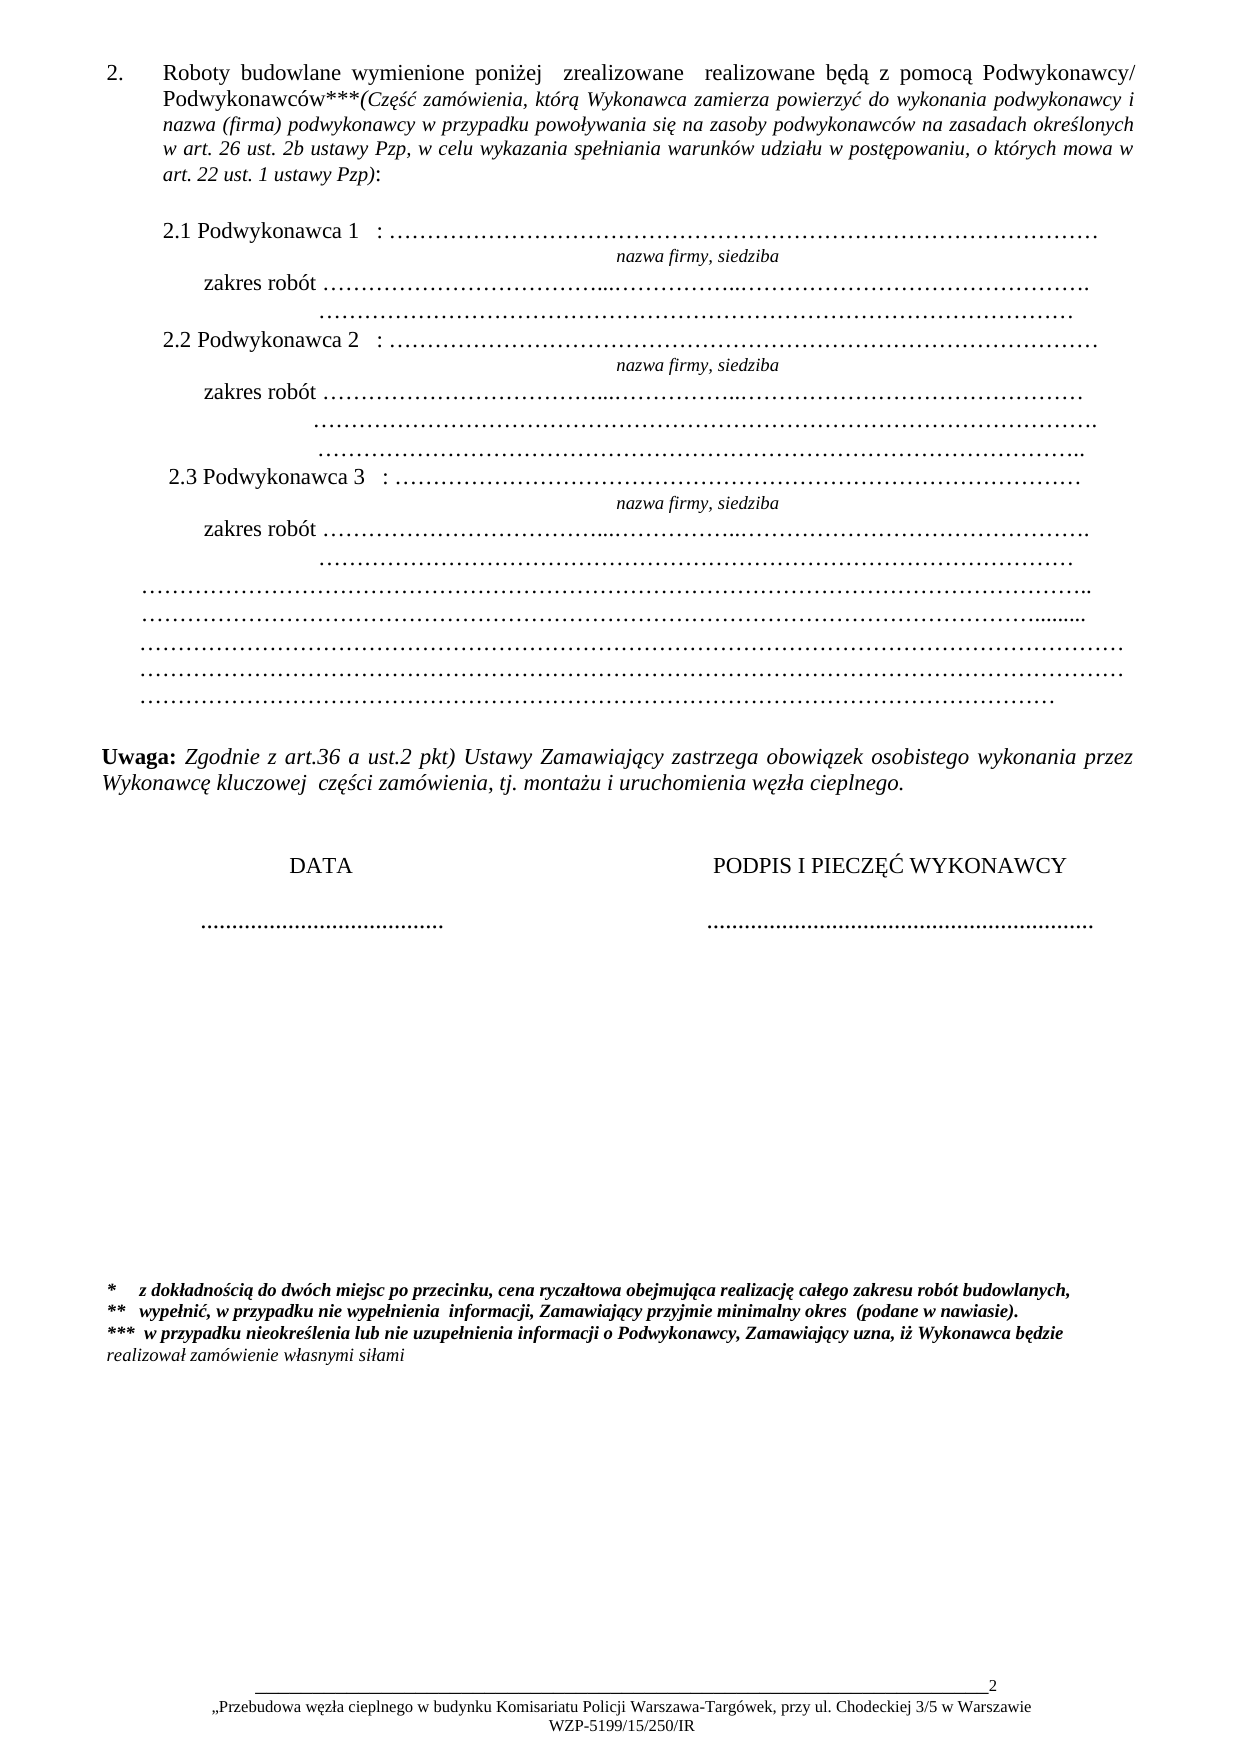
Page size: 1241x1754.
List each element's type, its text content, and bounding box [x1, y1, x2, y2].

text …………………………………………………………………………………………. [106, 406, 1137, 433]
text ……………………………………………………………………………………….. [163, 435, 1137, 461]
text ……………………………………………………………………………………… [106, 544, 1137, 570]
text realizował zamówienie własnymi siłami [106, 1343, 1137, 1365]
text 2.1 Podwykonawca 1 : ………………………………………………………………………………… [163, 217, 1137, 243]
text nazwa firmy, siedziba [106, 492, 1137, 513]
text zakres robót ………………………………...……………..………………………………………. [106, 515, 1137, 542]
text zakres robót ………………………………...……………..……………………………………… [106, 378, 1137, 404]
text ……………………………………………………………………………………………………………………………………………………………………………………………………………………………………………………………………………………………………………………………………………… [139, 629, 1137, 708]
text nazwa firmy, siedziba [106, 245, 1137, 267]
text Uwaga: Zgodnie z art.36 a ust.2 pkt) Ustawy Zamawiający zastrzega obowiązek osobistego wykonania przez Wykonawcę kluczowej części zamówienia, tj. montażu i uruchomienia węzła cieplnego. [101, 743, 1137, 795]
text 2.2 Podwykonawca 2 : ………………………………………………………………………………… [163, 326, 1137, 352]
text 2.3 Podwykonawca 3 : ……………………………………………………………………………… [163, 463, 1137, 489]
text ....................................... .............................................................. [106, 905, 1137, 934]
text * z dokładnością do dwóch miejsc po przecinku, cena ryczałtowa obejmująca realizację całego zakresu robót budowlanych, [106, 1279, 1137, 1300]
list Roboty budowlane wymienione poniżej zrealizowane realizowane będą z pomocą Podwykonawcy/ Podwykonawców***(Część zamówienia, którą Wykonawca zamierza powierzyć do wykonania podwykonawcy i nazwa (firma) podwykonawcy w przypadku powoływania się na zasoby podwykonawców na zasadach określonych w art. 26 ust. 2b ustawy Pzp, w celu wykazania spełniania warunków udziału w postępowaniu, o których mowa w art. 22 ust. 1 ustawy Pzp): [106, 59, 1137, 186]
text DATA PODPIS I PIECZĘĆ WYKONAWCY [238, 852, 1137, 879]
text ** wypełnić, w przypadku nie wypełnienia informacji, Zamawiający przyjmie minimalny okres (podane w nawiasie). [106, 1300, 1137, 1322]
text ………………………………………………………………………………………………………......... [106, 601, 1137, 627]
text …………………………………………………………………………………………………………….. [106, 572, 1137, 598]
text *** w przypadku nieokreślenia lub nie uzupełnienia informacji o Podwykonawcy, Zamawiający uzna, iż Wykonawca będzie [106, 1322, 1137, 1343]
text nazwa firmy, siedziba [106, 354, 1137, 376]
text zakres robót ………………………………...……………..………………………………………. [106, 269, 1137, 295]
text ……………………………………………………………………………………… [106, 297, 1137, 324]
